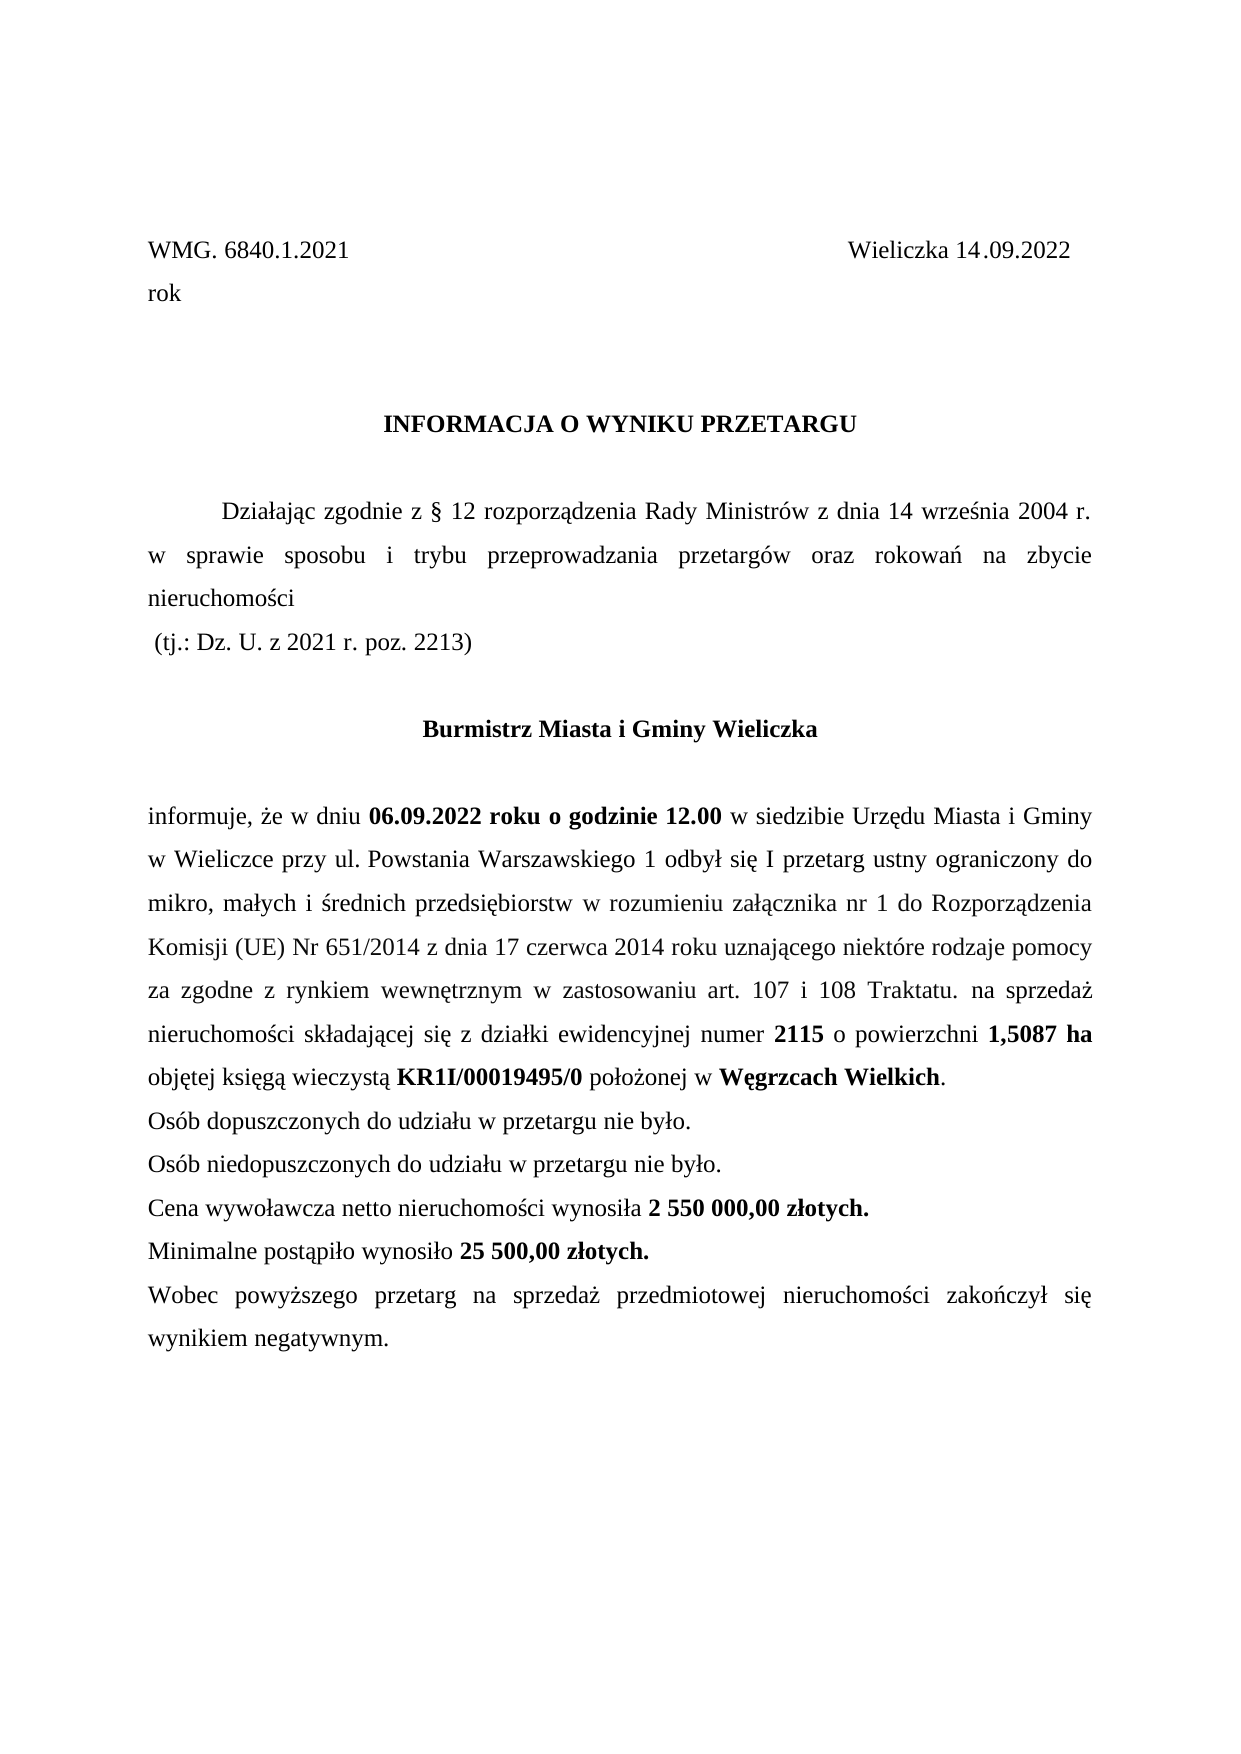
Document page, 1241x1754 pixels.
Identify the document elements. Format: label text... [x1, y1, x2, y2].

text INFORMACJA O WYNIKU PRZETARGU [148, 409, 1093, 438]
text WMG. 6840.1.2021 Wieliczka 14.09.2022 rok [148, 235, 1093, 307]
text Osób niedopuszczonych do udziału w przetargu nie było. [148, 1149, 1093, 1178]
text Cena wywoławcza netto nieruchomości wynosiła 2 550 000,00 złotych. [148, 1193, 1093, 1222]
text Wobec powyższego przetarg na sprzedaż przedmiotowej nieruchomości zakończył się wynikiem negatywnym. [148, 1280, 1093, 1352]
text Minimalne postąpiło wynosiło 25 500,00 złotych. [148, 1236, 1093, 1265]
text Burmistrz Miasta i Gminy Wieliczka [148, 714, 1093, 743]
text Działając zgodnie z § 12 rozporządzenia Rady Ministrów z dnia 14 września 2004 r. w sprawie sposobu i trybu przeprowadzania przetargów oraz rokowań na zbycie nieruchomości [148, 496, 1093, 612]
text informuje, że w dniu 06.09.2022 roku o godzinie 12.00 w siedzibie Urzędu Miasta i Gminy w Wieliczce przy ul. Powstania Warszawskiego 1 odbył się I przetarg ustny ograniczony do mikro, małych i średnich przedsiębiorstw w rozumieniu załącznika nr 1 do Rozporządzenia Komisji (UE) Nr 651/2014 z dnia 17 czerwca 2014 roku uznającego niektóre rodzaje pomocy za zgodne z rynkiem wewnętrznym w zastosowaniu art. 107 i 108 Traktatu. na sprzedaż nieruchomości składającej się z działki ewidencyjnej numer 2115 o powierzchni 1,5087 ha objętej księgą wieczystą KR1I/00019495/0 położonej w Węgrzcach Wielkich. [148, 801, 1093, 1091]
text Osób dopuszczonych do udziału w przetargu nie było. [148, 1106, 1093, 1134]
text (tj.: Dz. U. z 2021 r. poz. 2213) [148, 627, 1093, 656]
